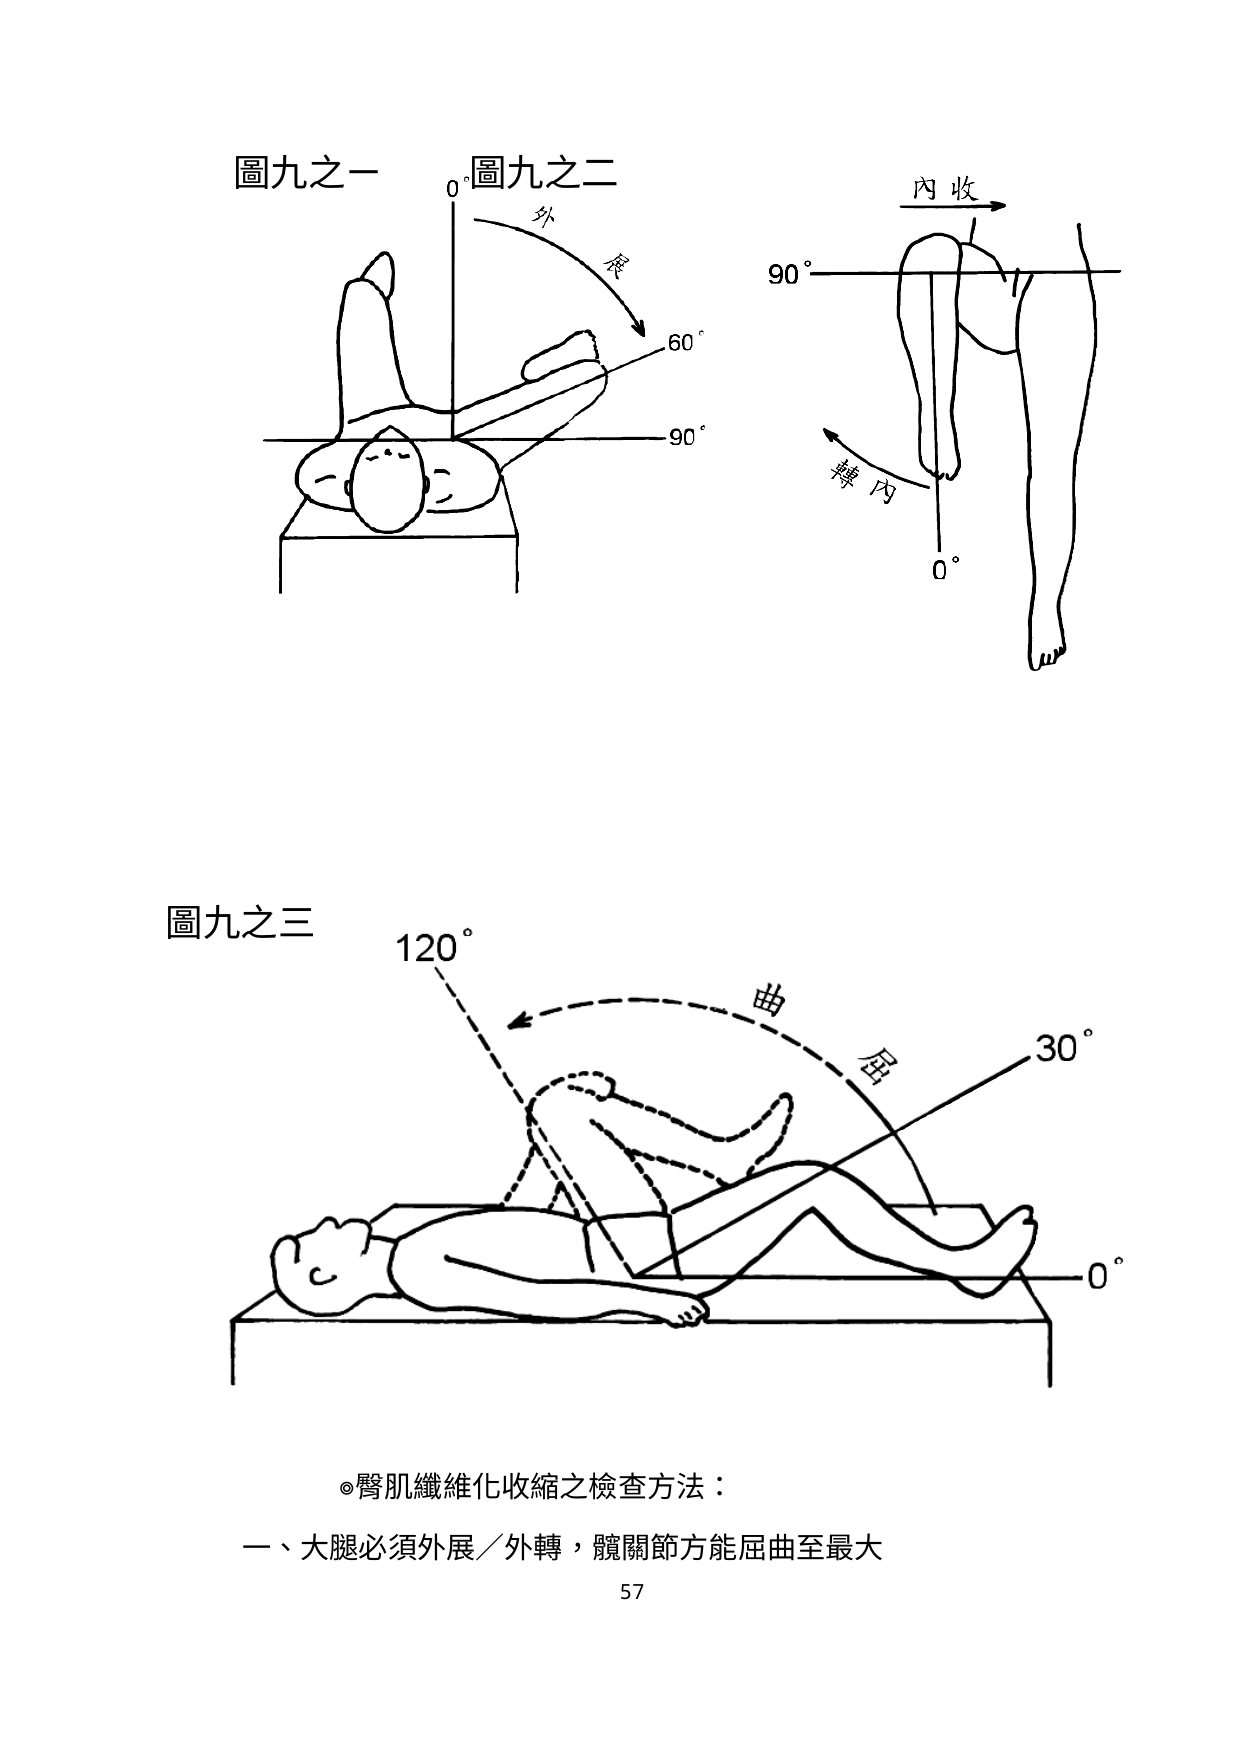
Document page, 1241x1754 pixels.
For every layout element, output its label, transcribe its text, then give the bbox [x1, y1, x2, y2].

text ◎臀肌纖維化收縮之檢查方法： [203, 1441, 1098, 1504]
text 圖九之三 [165, 879, 1098, 941]
text 一、大腿必須外展／外轉，髖關節方能屈曲至最大 [242, 1504, 1098, 1566]
text 圖九之ㄧ 圖九之二 [165, 129, 1098, 191]
